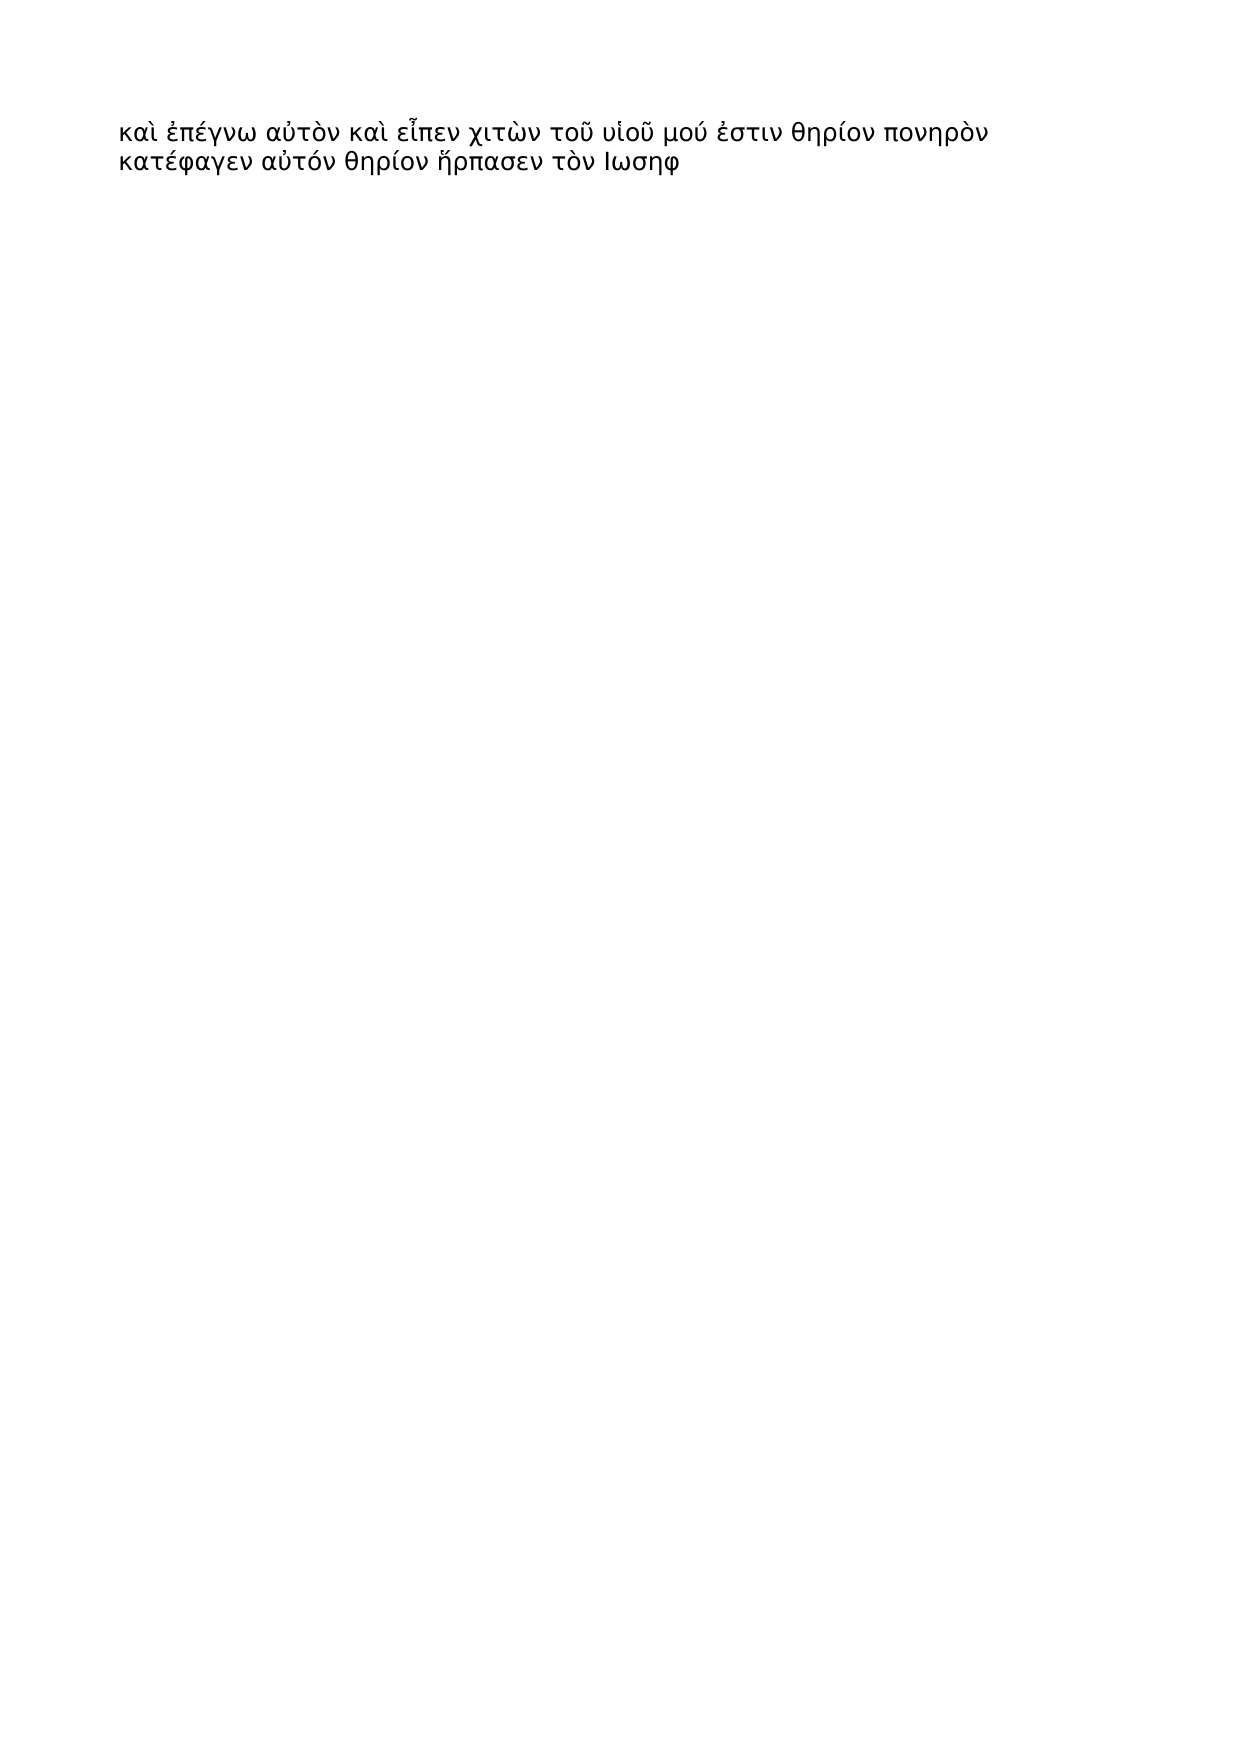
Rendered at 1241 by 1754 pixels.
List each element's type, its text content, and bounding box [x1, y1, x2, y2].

text καὶ ἐπέγνω αὐτὸν καὶ εἶπεν χιτὼν τοῦ υἱοῦ μού ἐστιν θηρίον πονηρὸν κατέφαγεν αὐτόν θηρίον ἥρπασεν τὸν Ιωσηφ [118, 118, 1122, 176]
